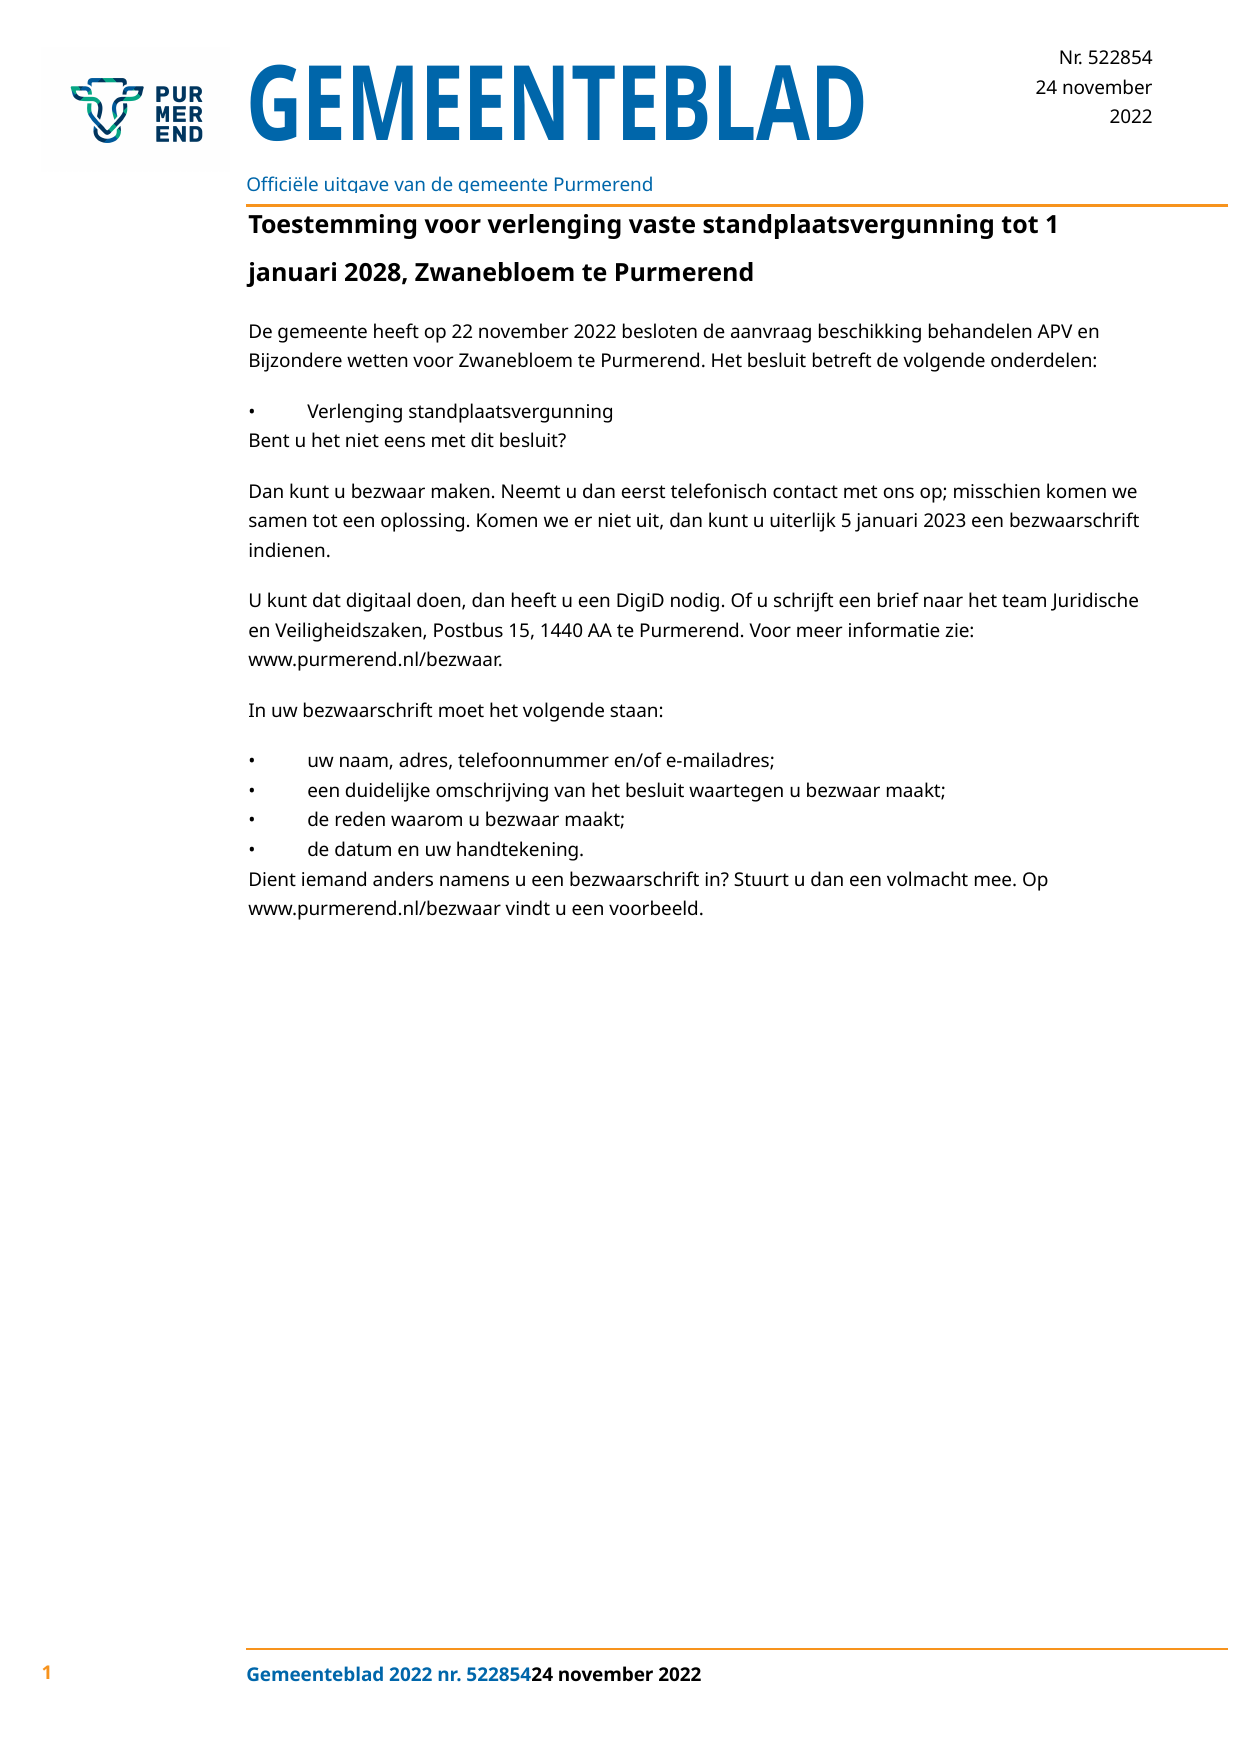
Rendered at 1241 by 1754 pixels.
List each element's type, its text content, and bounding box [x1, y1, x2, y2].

text In uw bezwaarschrift moet het volgende staan: [248, 697, 1152, 723]
list de reden waarom u bezwaar maakt; [248, 807, 1152, 832]
text Dient iemand anders namens u een bezwaarschrift in? Stuurt u dan een volmacht mee. Op www.purmerend.nl/bezwaar vindt u een voorbeeld. [248, 866, 1152, 921]
text Toestemming voor verlenging vaste standplaatsvergunning tot 1 januari 2028, Zwanebloem te Purmerend [248, 207, 1152, 288]
list Verlenging standplaatsvergunning [248, 398, 1152, 424]
text U kunt dat digitaal doen, dan heeft u een DigiD nodig. Of u schrijft een brief naar het team Juridische en Veiligheidszaken, Postbus 15, 1440 AA te Purmerend. Voor meer informatie zie: www.purmerend.nl/bezwaar. [248, 587, 1152, 672]
list uw naam, adres, telefoonnummer en/of e-mailadres; [248, 747, 1152, 773]
list de datum en uw handtekening. [248, 836, 1152, 862]
text Dan kunt u bezwaar maken. Neemt u dan eerst telefonisch contact met ons op; misschien komen we samen tot een oplossing. Komen we er niet uit, dan kunt u uiterlijk 5 januari 2023 een bezwaarschrift indienen. [248, 478, 1152, 563]
picture [41, 47, 231, 172]
text De gemeente heeft op 22 november 2022 besloten de aanvraag beschikking behandelen APV en Bijzondere wetten voor Zwanebloem te Purmerend. Het besluit betreft de volgende onderdelen: [248, 318, 1152, 373]
list een duidelijke omschrijving van het besluit waartegen u bezwaar maakt; [248, 777, 1152, 803]
text Bent u het niet eens met dit besluit? [248, 427, 1152, 453]
